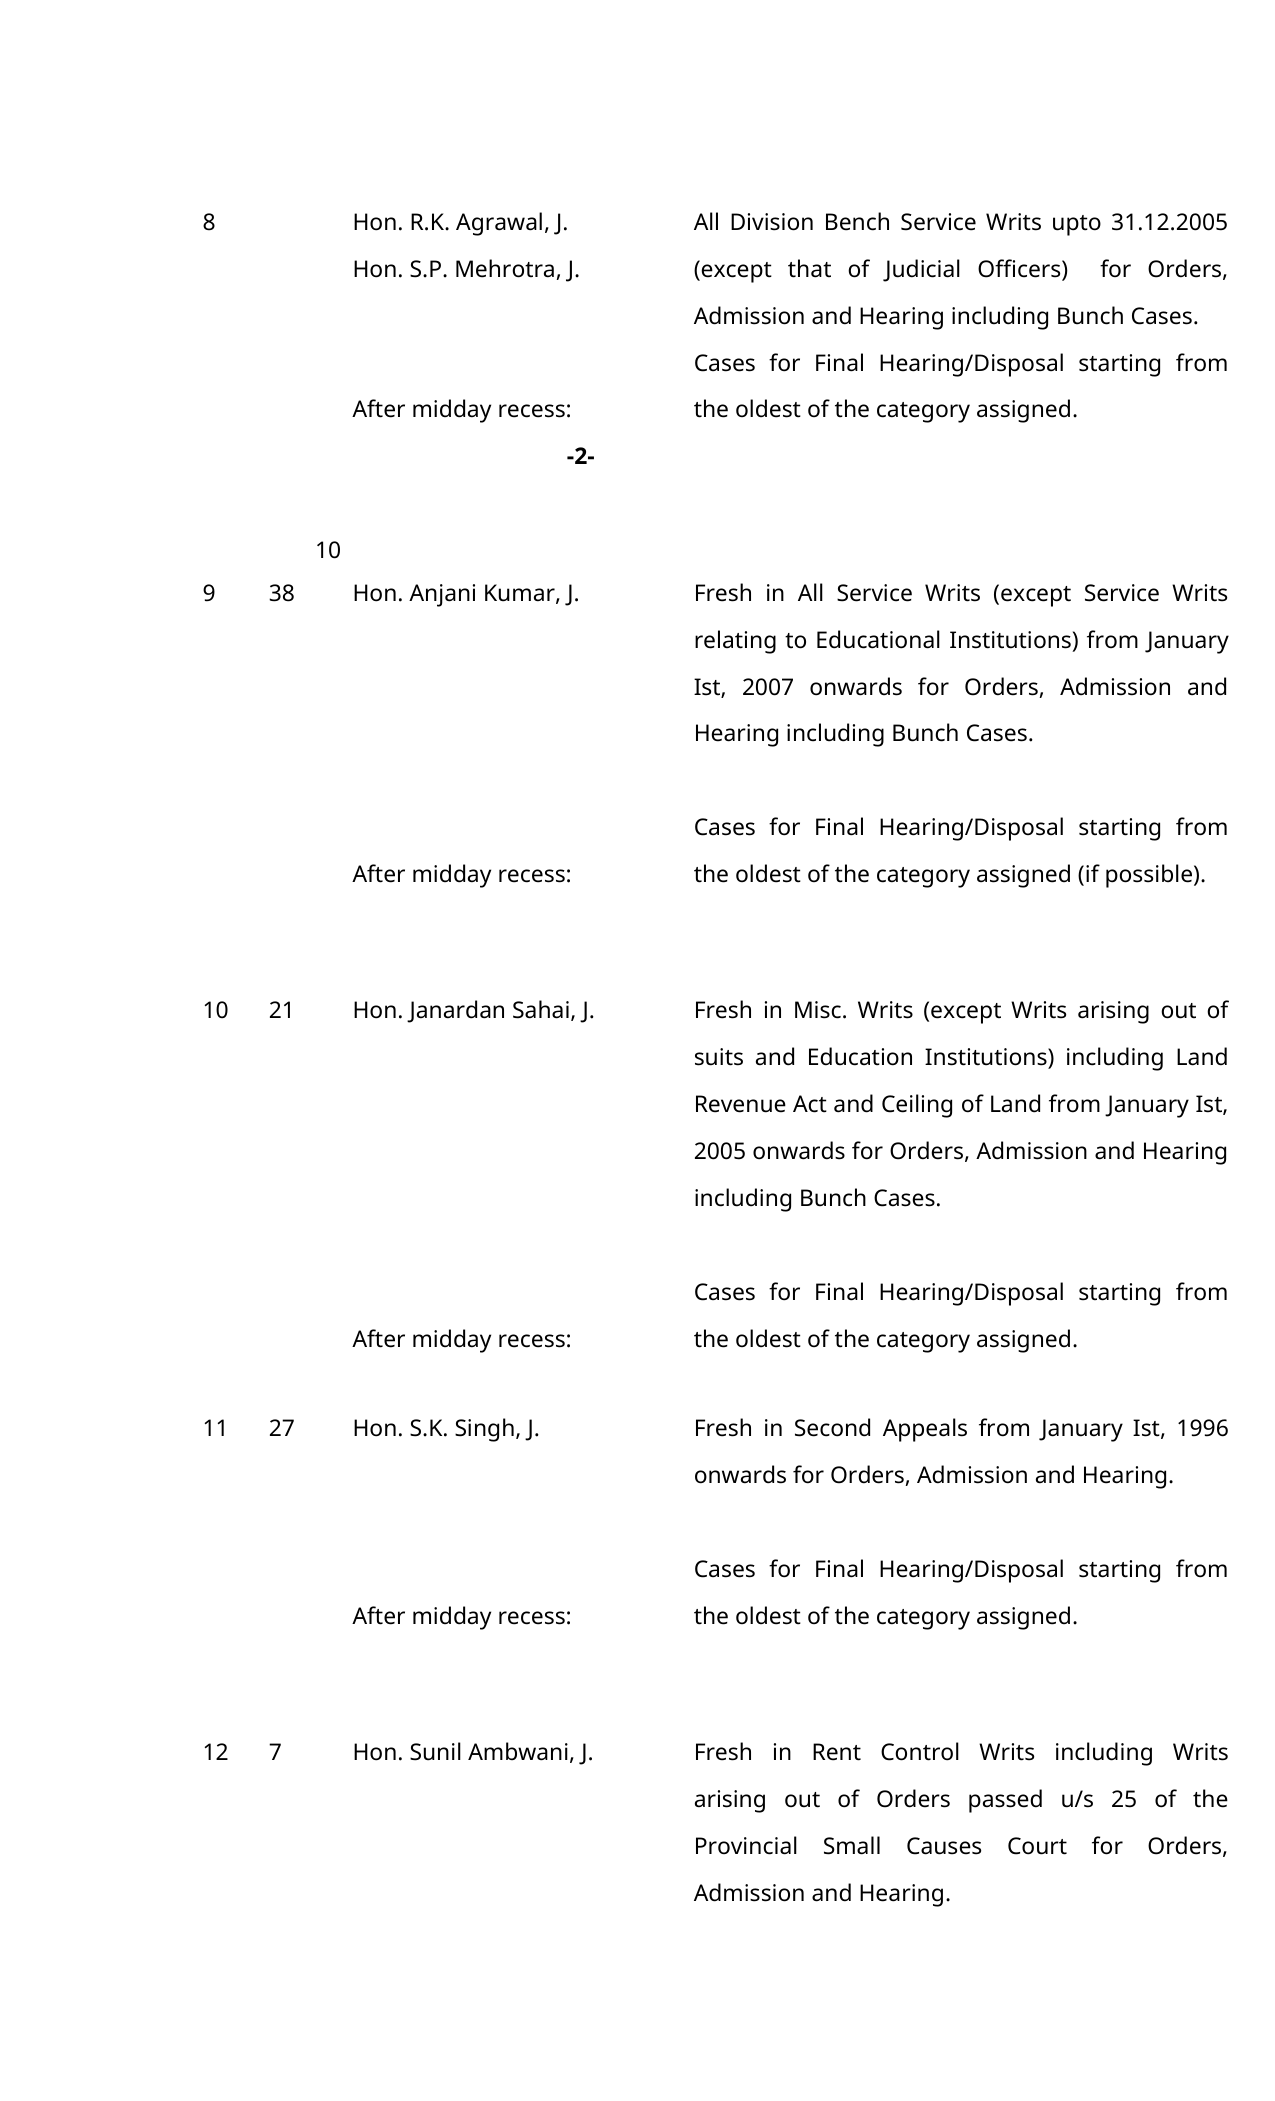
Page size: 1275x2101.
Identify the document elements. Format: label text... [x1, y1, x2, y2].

table_cell 8 [196, 200, 263, 571]
table_cell Fresh in Rent Control Writs including Writs arising out of Orders passed u/s 25 of the Provincial Small Causes Court for Orders, Admission and Hearing. [688, 1730, 1235, 1961]
table_cell [263, 158, 347, 200]
table_cell [688, 158, 1235, 200]
table_cell 9 [196, 571, 263, 989]
table_cell 27 [263, 1406, 347, 1730]
table_cell Fresh in Misc. Writs (except Writs arising out of suits and Education Institutions) including Land Revenue Act and Ceiling of Land from January Ist, 2005 onwards for Orders, Admission and Hearing including Bunch Cases. Cases for Final Hearing/Disposal starting from the oldest of the category assigned. [688, 989, 1235, 1406]
table_cell [196, 158, 263, 200]
table_cell Hon. S.K. Singh, J. After midday recess: [347, 1406, 688, 1730]
table_cell Fresh in All Service Writs (except Service Writs relating to Educational Institutions) from January Ist, 2007 onwards for Orders, Admission and Hearing including Bunch Cases. Cases for Final Hearing/Disposal starting from the oldest of the category assigned (if possible). [688, 571, 1235, 989]
table_cell Hon. Sunil Ambwani, J. [347, 1730, 688, 1961]
table_cell [347, 158, 688, 200]
table_cell 11 [196, 1406, 263, 1730]
table_cell 21 [263, 989, 347, 1406]
table_cell 38 [263, 571, 347, 989]
table_cell 10 [263, 200, 347, 571]
table_cell 12 [196, 1730, 263, 1961]
table_cell Hon. Janardan Sahai, J. After midday recess: [347, 989, 688, 1406]
table_cell Hon. R.K. Agrawal, J. Hon. S.P. Mehrotra, J. After midday recess: -2- [347, 200, 688, 571]
table_cell All Division Bench Service Writs upto 31.12.2005 (except that of Judicial Officers) for Orders, Admission and Hearing including Bunch Cases. Cases for Final Hearing/Disposal starting from the oldest of the category assigned. [688, 200, 1235, 571]
table_cell 7 [263, 1730, 347, 1961]
table_cell 10 [196, 989, 263, 1406]
table_cell Hon. Anjani Kumar, J. After midday recess: [347, 571, 688, 989]
table_cell Fresh in Second Appeals from January Ist, 1996 onwards for Orders, Admission and Hearing. Cases for Final Hearing/Disposal starting from the oldest of the category assigned. [688, 1406, 1235, 1730]
